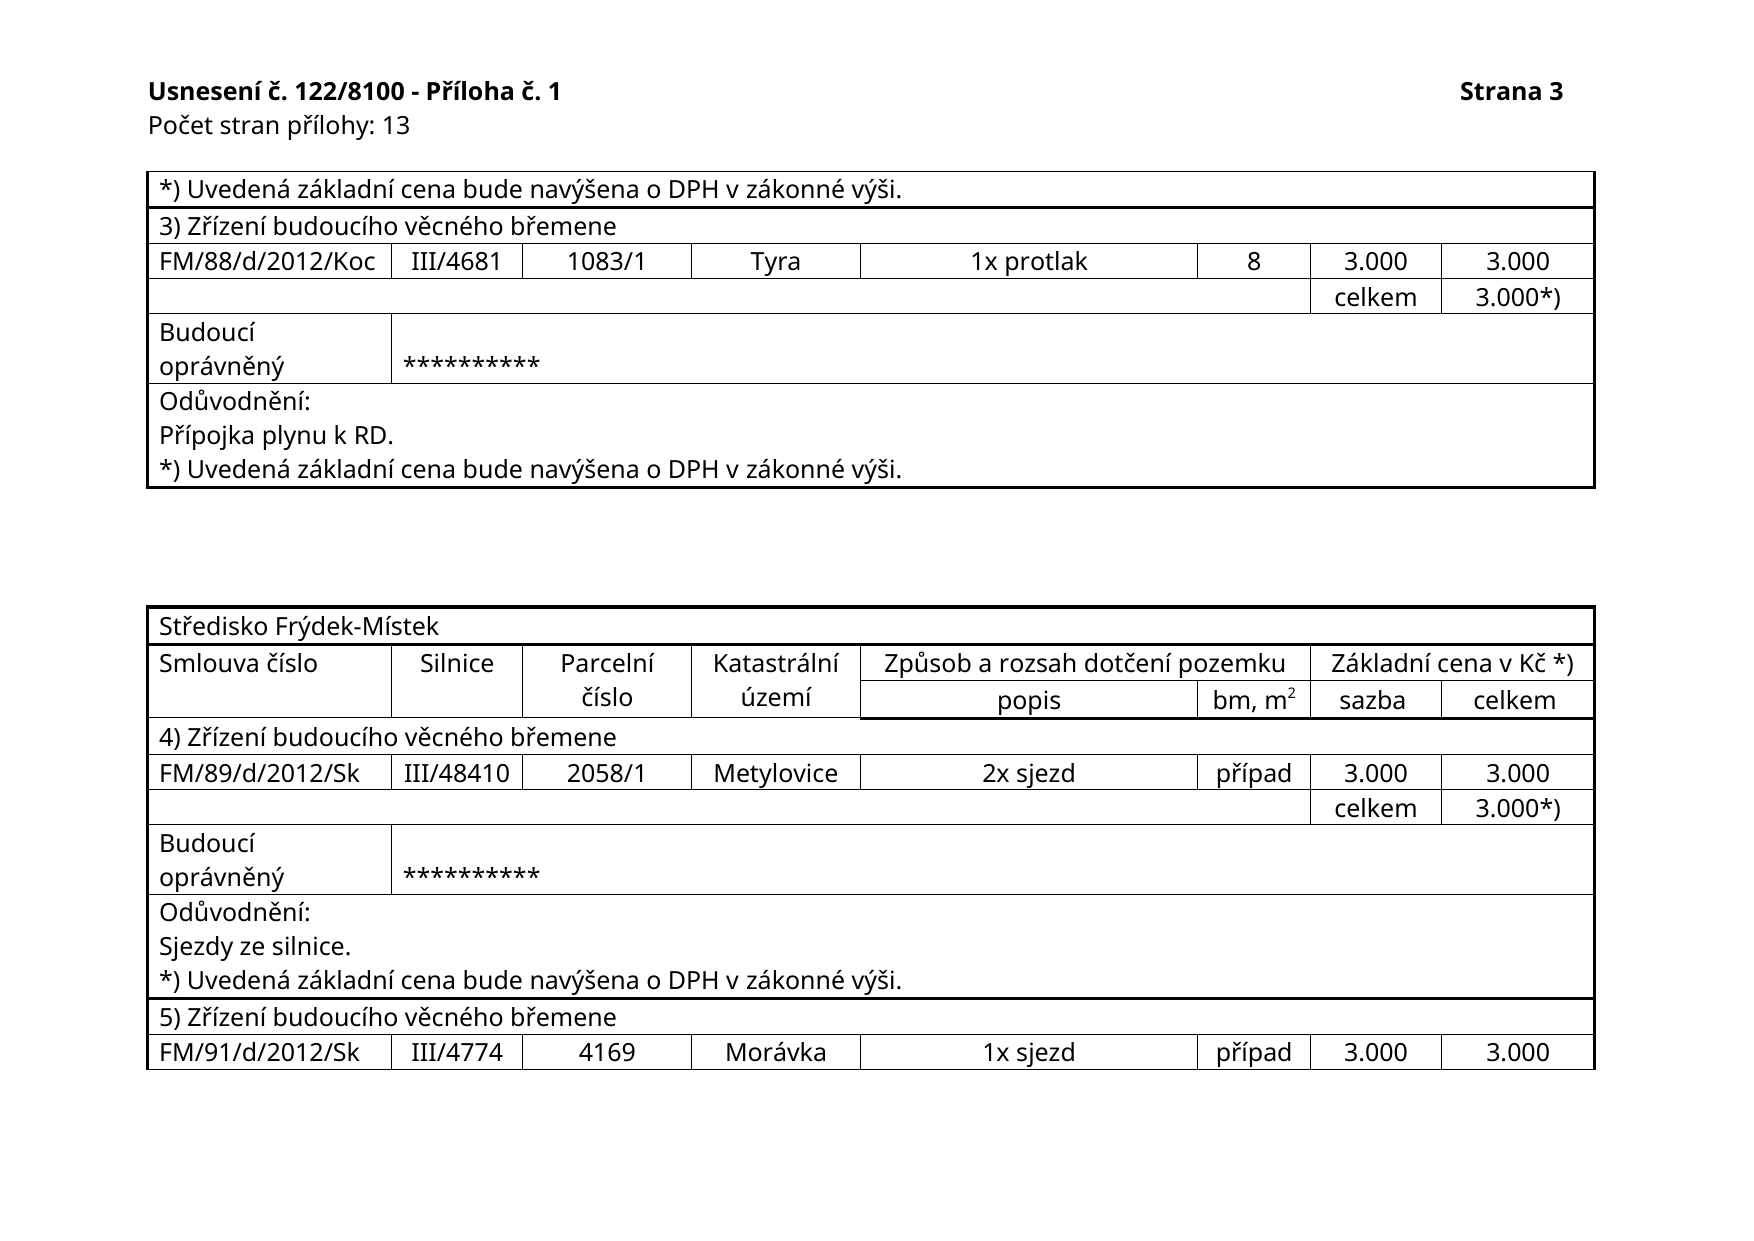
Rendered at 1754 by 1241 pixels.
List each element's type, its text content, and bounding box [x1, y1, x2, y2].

table_cell Tyra [692, 244, 860, 278]
table_cell 3.000 [1442, 755, 1593, 789]
table_cell Morávka [692, 1035, 860, 1069]
table_cell ********** [392, 314, 1593, 382]
table_cell případ [1198, 755, 1310, 789]
table_cell 5) Zřízení budoucího věcného břemene [149, 1000, 1593, 1034]
table_cell Parcelní číslo [523, 646, 691, 717]
table_cell FM/88/d/2012/Koc [149, 244, 391, 278]
table_cell ********** [392, 825, 1593, 893]
table_cell 3.000 [1311, 755, 1441, 789]
table_header Středisko Frýdek-Místek [149, 609, 1593, 643]
table_cell 3.000 [1311, 244, 1441, 278]
table_cell FM/89/d/2012/Sk [149, 755, 391, 789]
table_cell 2x sjezd [861, 755, 1197, 789]
table_cell celkem [1311, 790, 1441, 824]
table_cell celkem [1311, 279, 1441, 313]
table_cell 1083/1 [523, 244, 691, 278]
table_cell Budoucí oprávněný [149, 314, 391, 382]
table_cell sazba [1311, 681, 1441, 717]
table_cell 8 [1198, 244, 1310, 278]
table_cell Základní cena v Kč *) [1311, 646, 1593, 680]
table_cell 3) Zřízení budoucího věcného břemene [149, 209, 1593, 243]
table_cell Smlouva číslo [149, 646, 391, 717]
table_cell Odůvodnění: Přípojka plynu k RD. *) Uvedená základní cena bude navýšena o DPH v zákonné výši. [149, 384, 1593, 486]
table_cell Silnice [392, 646, 522, 717]
table_cell celkem [1442, 681, 1593, 717]
table_cell 1x sjezd [861, 1035, 1197, 1069]
table_cell bm, m2 [1198, 681, 1310, 717]
table_cell 3.000 [1442, 1035, 1593, 1069]
table_cell 3.000 [1311, 1035, 1441, 1069]
table_cell III/48410 [392, 755, 522, 789]
table_cell Metylovice [692, 755, 860, 789]
table_cell Způsob a rozsah dotčení pozemku [861, 646, 1310, 680]
table_cell popis [861, 681, 1197, 717]
table_cell 3.000*) [1442, 790, 1593, 824]
table_cell případ [1198, 1035, 1310, 1069]
table_cell FM/91/d/2012/Sk [149, 1035, 391, 1069]
table_cell [149, 790, 1310, 824]
table_cell [149, 279, 1310, 313]
table_cell 1x protlak [861, 244, 1197, 278]
table_cell III/4681 [392, 244, 522, 278]
table_cell 4169 [523, 1035, 691, 1069]
table_cell 2058/1 [523, 755, 691, 789]
table_cell 3.000*) [1442, 279, 1593, 313]
table_cell III/4774 [392, 1035, 522, 1069]
table_cell Budoucí oprávněný [149, 825, 391, 893]
table_cell *) Uvedená základní cena bude navýšena o DPH v zákonné výši. [149, 172, 1593, 206]
table_cell Katastrální území [692, 646, 860, 717]
table_cell 4) Zřízení budoucího věcného břemene [149, 718, 1593, 754]
table_cell Odůvodnění: Sjezdy ze silnice. *) Uvedená základní cena bude navýšena o DPH v zákonné výši. [149, 895, 1593, 997]
table_cell 3.000 [1442, 244, 1593, 278]
